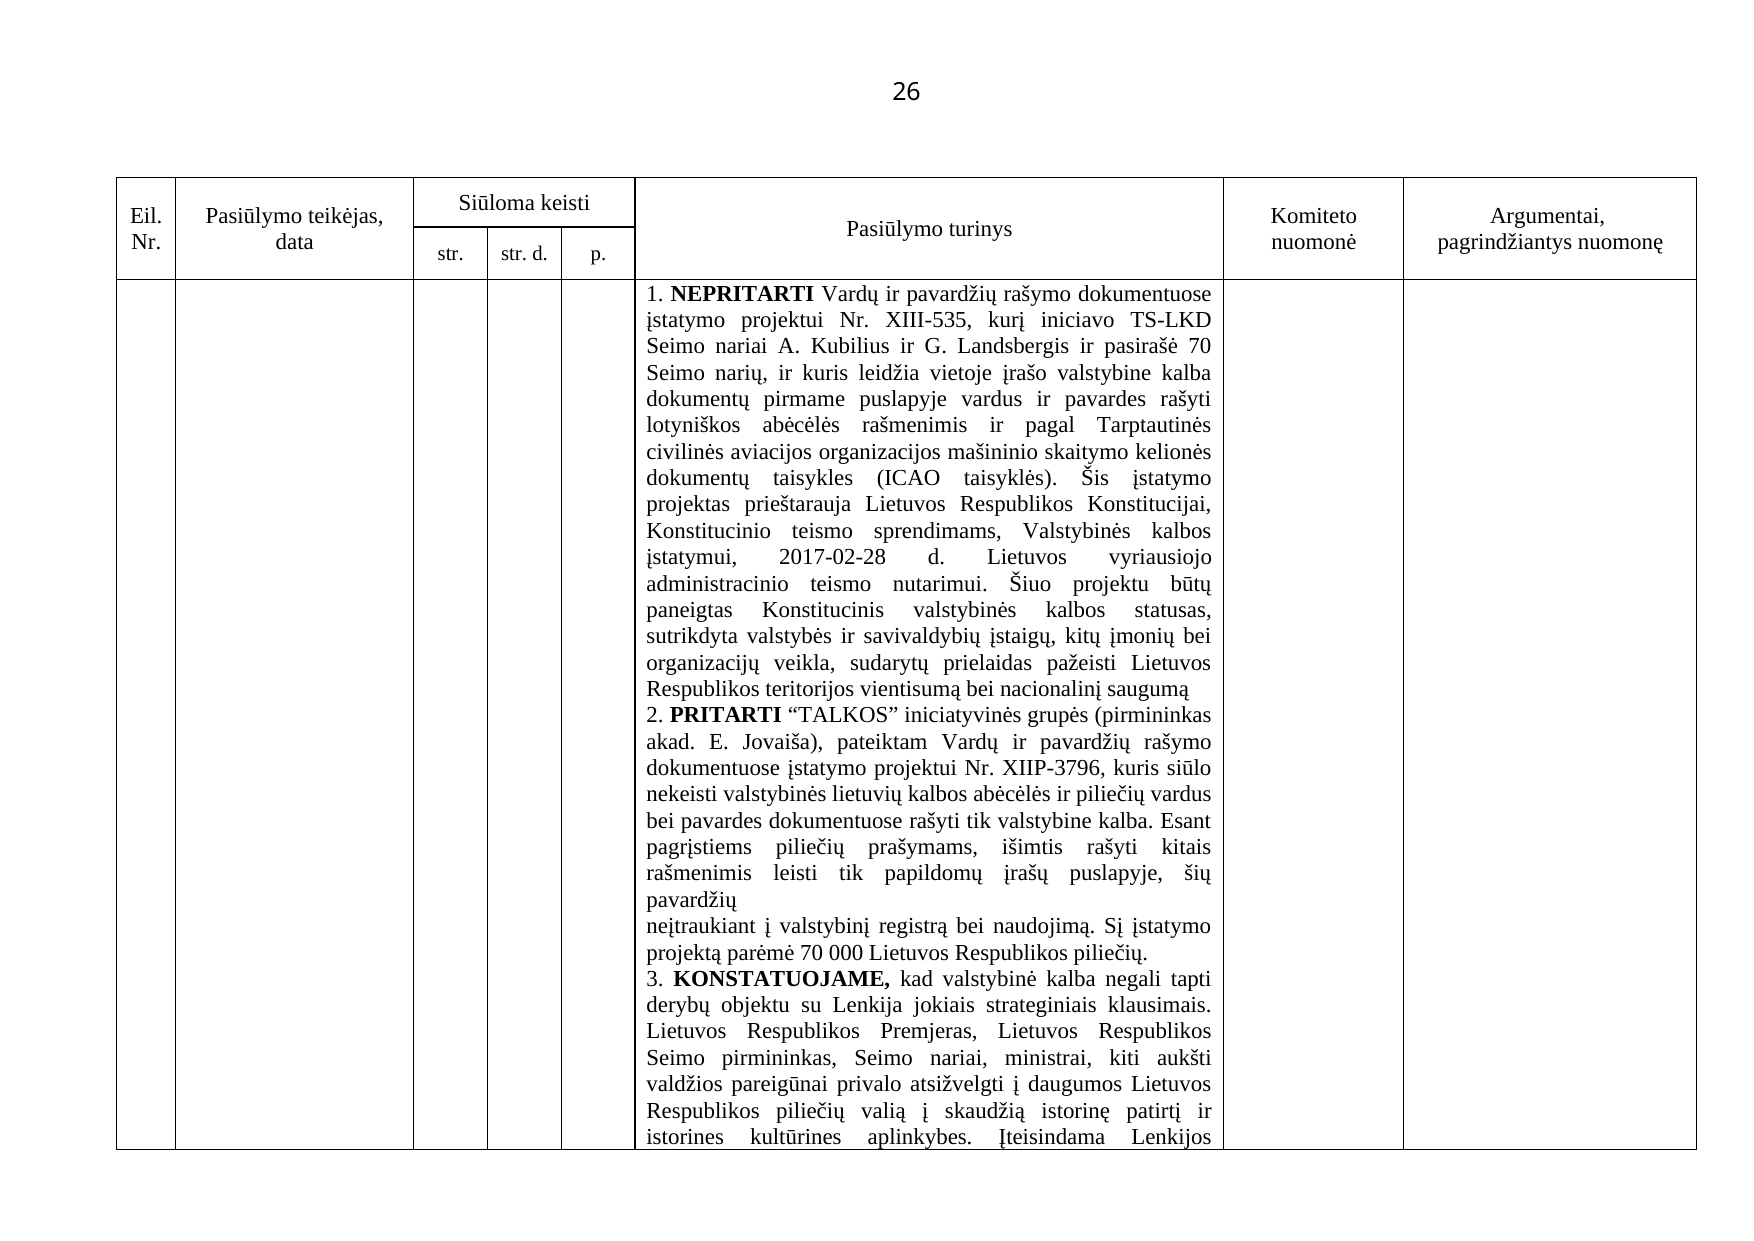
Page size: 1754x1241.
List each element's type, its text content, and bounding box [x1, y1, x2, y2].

table_cell str. d. [488, 228, 561, 279]
table_cell [1224, 280, 1403, 1149]
table_header Argumentai, pagrindžiantys nuomonę [1404, 178, 1696, 279]
table_cell [176, 280, 413, 1149]
table_cell [117, 280, 175, 1149]
table_cell [488, 280, 561, 1149]
table_header Siūloma keisti [414, 178, 634, 226]
table_cell [562, 280, 634, 1149]
table_header Komiteto nuomonė [1224, 178, 1403, 279]
table_cell [1404, 280, 1696, 1149]
table_cell [414, 280, 487, 1149]
table_cell p. [562, 228, 634, 279]
table_header Eil. Nr. [117, 178, 175, 279]
table_cell str. [414, 228, 487, 279]
table_header Pasiūlymo teikėjas, data [176, 178, 413, 279]
table_cell 1. NEPRITARTI Vardų ir pavardžių rašymo dokumentuose įstatymo projektui Nr. XIII-535, kurį iniciavo TS-LKD Seimo nariai A. Kubilius ir G. Landsbergis ir pasirašė 70 Seimo narių, ir kuris leidžia vietoje įrašo valstybine kalba dokumentų pirmame puslapyje vardus ir pavardes rašyti lotyniškos abėcėlės rašmenimis ir pagal Tarptautinės civilinės aviacijos organizacijos mašininio skaitymo kelionės dokumentų taisykles (ICAO taisyklės). Šis įstatymo projektas prieštarauja Lietuvos Respublikos Konstitucijai, Konstitucinio teismo sprendimams, Valstybinės kalbos įstatymui, 2017-02-28 d. Lietuvos vyriausiojo administracinio teismo nutarimui. Šiuo projektu būtų paneigtas Konstitucinis valstybinės kalbos statusas, sutrikdyta valstybės ir savivaldybių įstaigų, kitų įmonių bei organizacijų veikla, sudarytų prielaidas pažeisti Lietuvos Respublikos teritorijos vientisumą bei nacionalinį saugumą 2. PRITARTI “TALKOS” iniciatyvinės grupės (pirmininkas akad. E. Jovaiša), pateiktam Vardų ir pavardžių rašymo dokumentuose įstatymo projektui Nr. XIIP-3796, kuris siūlo nekeisti valstybinės lietuvių kalbos abėcėlės ir piliečių vardus bei pavardes dokumentuose rašyti tik valstybine kalba. Esant pagrįstiems piliečių prašymams, išimtis rašyti kitais rašmenimis leisti tik papildomų įrašų puslapyje, šių pavardžių neįtraukiant į valstybinį registrą bei naudojimą. Sį įstatymo projektą parėmė 70 000 Lietuvos Respublikos piliečių. 3. KONSTATUOJAME, kad valstybinė kalba negali tapti derybų objektu su Lenkija jokiais strateginiais klausimais. Lietuvos Respublikos Premjeras, Lietuvos Respublikos Seimo pirmininkas, Seimo nariai, ministrai, kiti aukšti valdžios pareigūnai privalo atsižvelgti į daugumos Lietuvos Respublikos piliečių valią į skaudžią istorinę patirtį ir istorines kultūrines aplinkybes. Įteisindama Lenkijos [636, 280, 1223, 1149]
table_header Pasiūlymo turinys [636, 178, 1223, 279]
